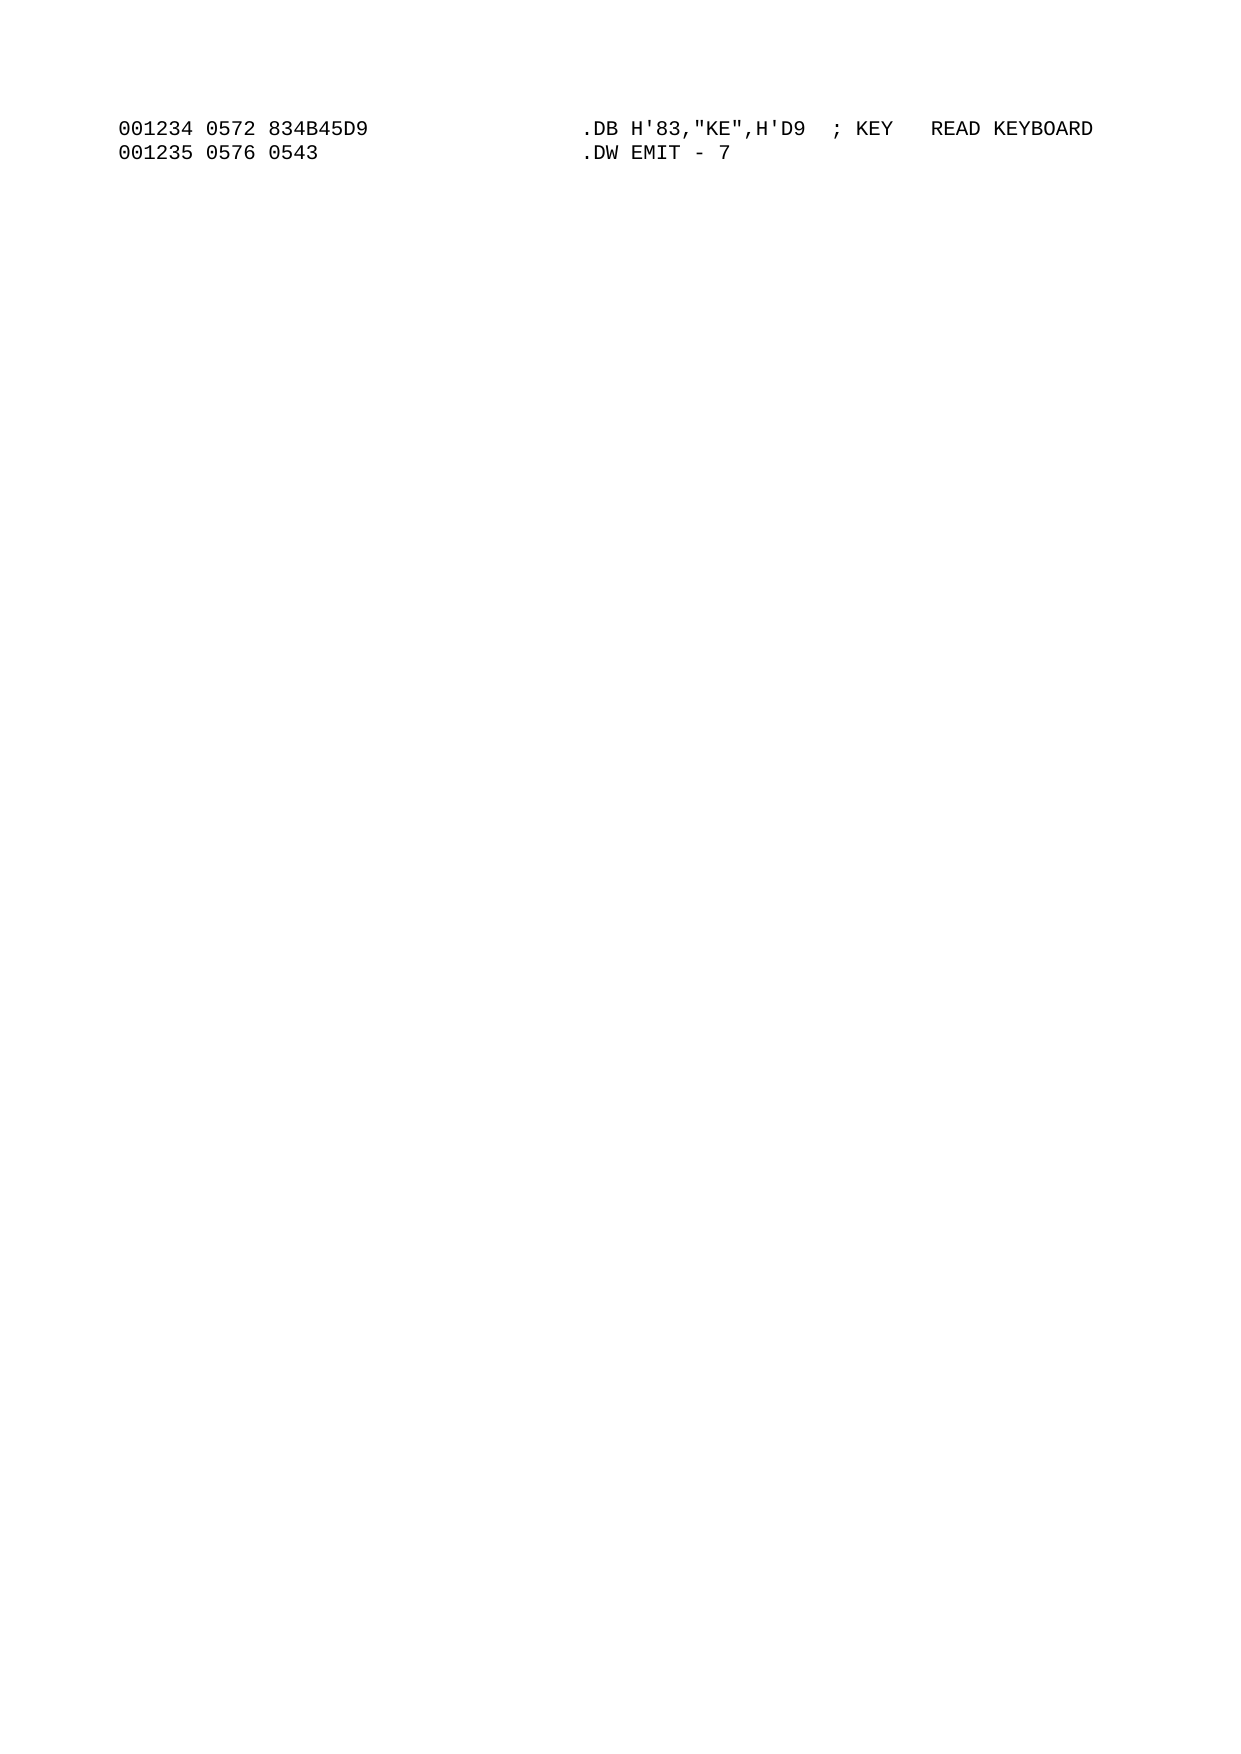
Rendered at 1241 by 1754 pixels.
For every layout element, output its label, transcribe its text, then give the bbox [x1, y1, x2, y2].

text 001234 0572 834B45D9 .DB H'83,"KE",H'D9 ; KEY READ KEYBOARD [118, 118, 1122, 142]
text 001235 0576 0543 .DW EMIT - 7 [118, 142, 1122, 165]
